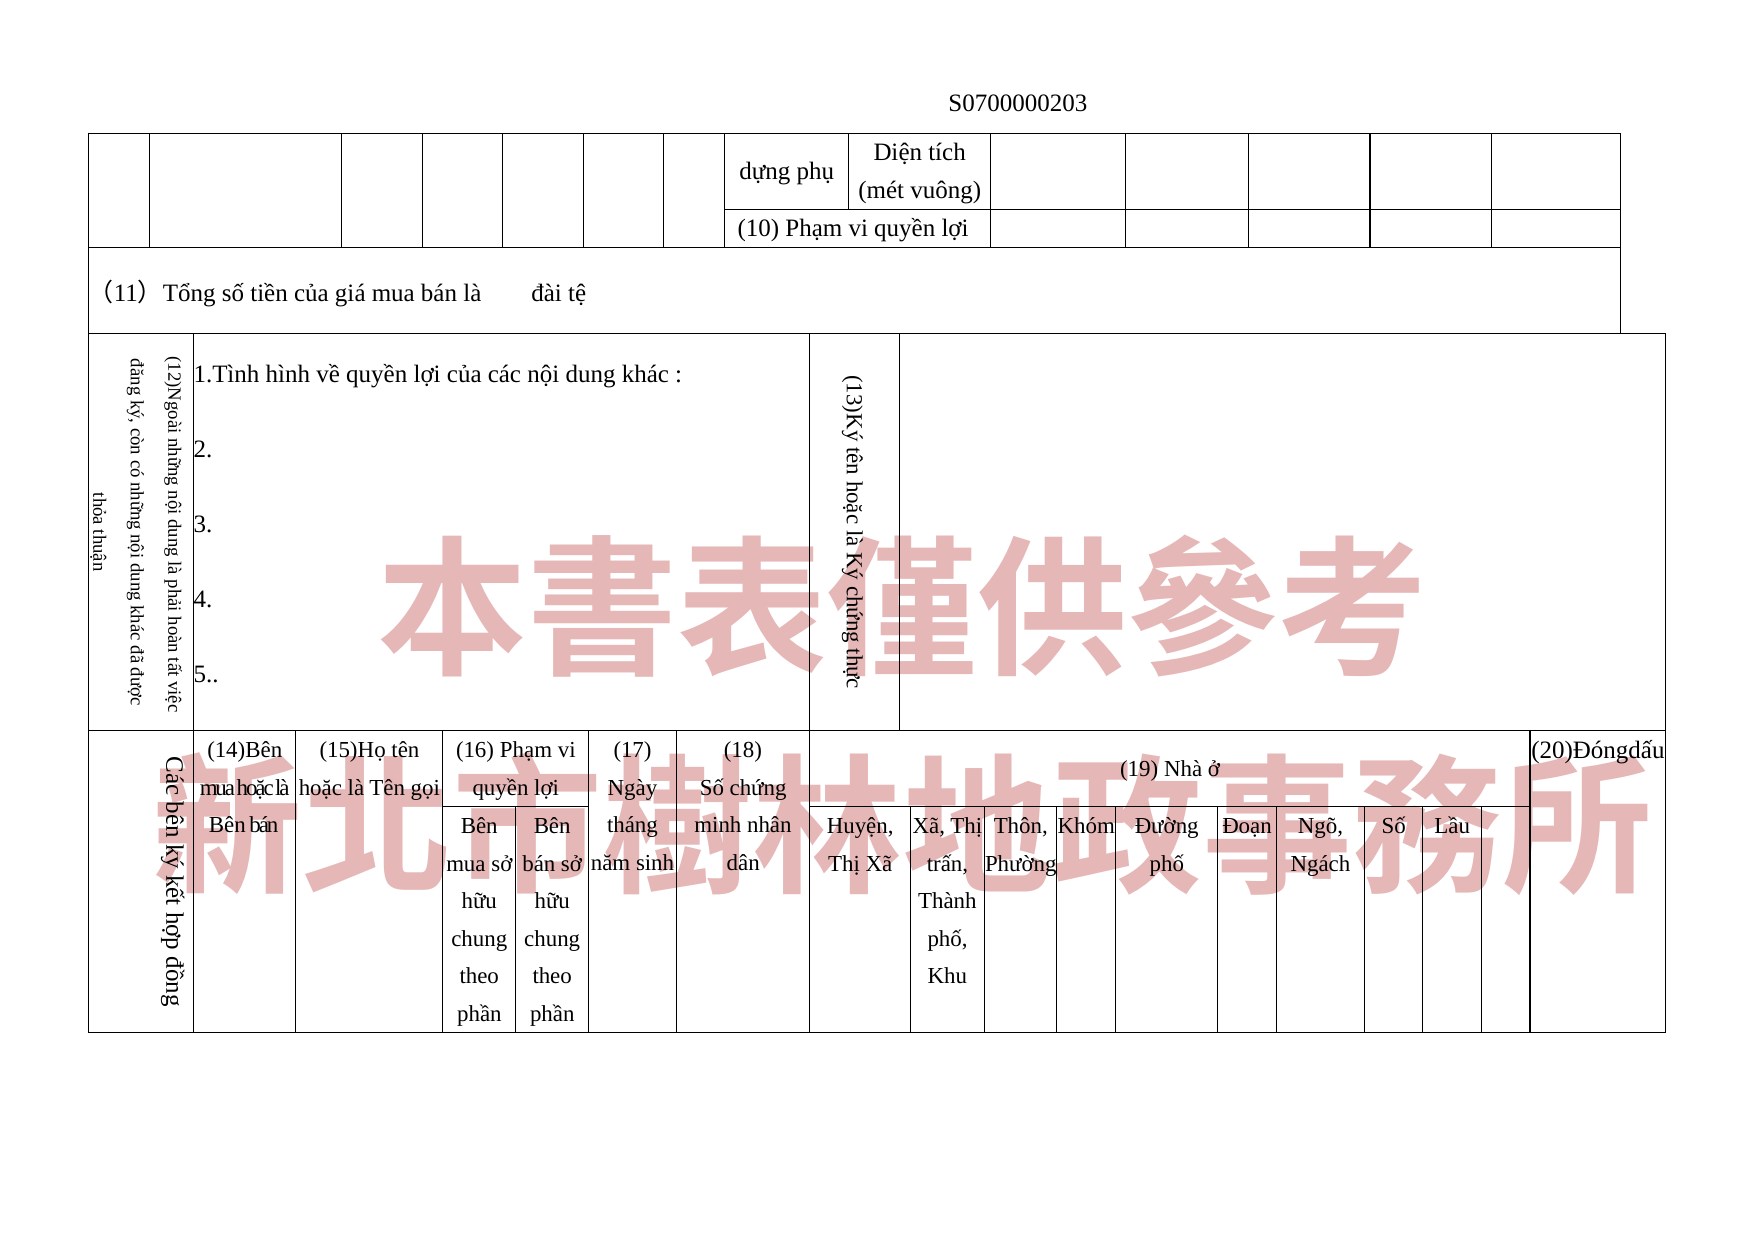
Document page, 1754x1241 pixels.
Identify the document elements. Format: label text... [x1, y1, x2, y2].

table_cell Ngõ, Ngách [1277, 807, 1364, 1032]
table_cell Diện tích (mét vuông) [849, 134, 990, 209]
table_cell Huyện, Thị Xã [810, 807, 910, 1032]
table_cell Các bên ký kết hợp đồng [89, 731, 193, 1032]
table_cell (16) Phạm vi quyền lợi [443, 731, 588, 806]
table_cell [1621, 133, 1665, 209]
table_cell Lầu [1460, 823, 1481, 838]
table_cell Lầu [1423, 853, 1481, 1032]
table_cell [1249, 134, 1369, 209]
table_cell [900, 635, 915, 642]
table_cell 1.Tình hình về quyền lợi của các nội dung khác : 2. 3. 4. 5.. [194, 334, 809, 730]
table_cell (20)Đóngdấu [1531, 731, 1665, 1032]
table_cell Xã, Thị trấn, Thành phố, Khu [911, 807, 925, 850]
table_cell [1621, 247, 1665, 333]
table_cell （11）Tổng số tiền của giá mua bán là đài tệ [89, 248, 1620, 333]
table_cell [503, 134, 583, 247]
table_cell Lầu [1423, 807, 1439, 813]
table_cell Xã, Thị trấn, Thành phố, Khu [942, 807, 965, 838]
table_cell Thôn, Phường [985, 871, 1056, 1032]
table_cell [1126, 210, 1248, 247]
table_cell Khóm [1079, 807, 1089, 859]
table_cell Đường phố [1116, 807, 1217, 1032]
table_cell [1482, 807, 1529, 1032]
table_cell Lầu [1423, 853, 1438, 872]
table_cell [900, 579, 915, 584]
table_cell Thôn, Phường [985, 807, 1056, 875]
table_cell Xã, Thị trấn, Thành phố, Khu [911, 827, 984, 1032]
table_cell [1371, 210, 1491, 247]
table_cell Khóm [1106, 823, 1115, 854]
table_cell Thông tin chi tiết thửa đất [89, 134, 149, 247]
table_cell [584, 134, 663, 247]
table_cell [1249, 210, 1369, 247]
table_cell dựng phụ [725, 134, 848, 209]
table_cell [1492, 210, 1620, 247]
table_cell Đoạn [1218, 807, 1267, 839]
table_cell Khóm [1057, 869, 1115, 1032]
table_cell [900, 617, 915, 622]
table_cell [1492, 134, 1620, 209]
table_cell [900, 596, 915, 605]
table_cell [1126, 134, 1248, 209]
table_cell (14)Bên mua hoặc là Bên bán [194, 731, 295, 1032]
table_cell Lầu [1444, 817, 1466, 832]
table_cell [991, 210, 1125, 247]
table_cell [991, 134, 1125, 209]
table_cell [900, 654, 915, 661]
table_cell Lầu [1423, 825, 1442, 838]
table_cell Bên bán sở hữu chung theo phần [516, 807, 588, 1032]
table_cell [1371, 134, 1491, 209]
table_cell [933, 596, 949, 605]
table_cell (15)Họ tên hoặc là Tên gọi [296, 731, 442, 1032]
table_cell Số [1365, 822, 1422, 1032]
table_cell [342, 134, 422, 247]
table_cell Bên mua sở hữu chung theo phần [443, 807, 515, 1032]
table_cell (18) Số chứng minh nhân dân [677, 731, 809, 1032]
table_cell (19) Nhà ở [810, 731, 1529, 806]
table_cell [423, 134, 502, 247]
table_cell Khóm [1057, 807, 1063, 863]
table_cell Đoạn [1218, 853, 1276, 1032]
table_cell [1621, 209, 1665, 247]
table_cell [150, 134, 341, 247]
table_cell (10) Phạm vi quyền lợi [725, 210, 990, 247]
table_cell (17) Ngày tháng năm sinh [589, 731, 676, 1032]
table_cell (12)Ngoài những nội dung là phải hoàn tất việc đăng ký, còn có những nội dung khác đã được thỏa thuận [89, 334, 193, 730]
table_cell [911, 561, 936, 567]
table_cell Thông tin chi tiết công trình xây dựng [664, 134, 724, 247]
table_cell [900, 334, 1665, 730]
table_cell (13)Ký tên hoặc là Ký chứng thực [810, 334, 899, 730]
